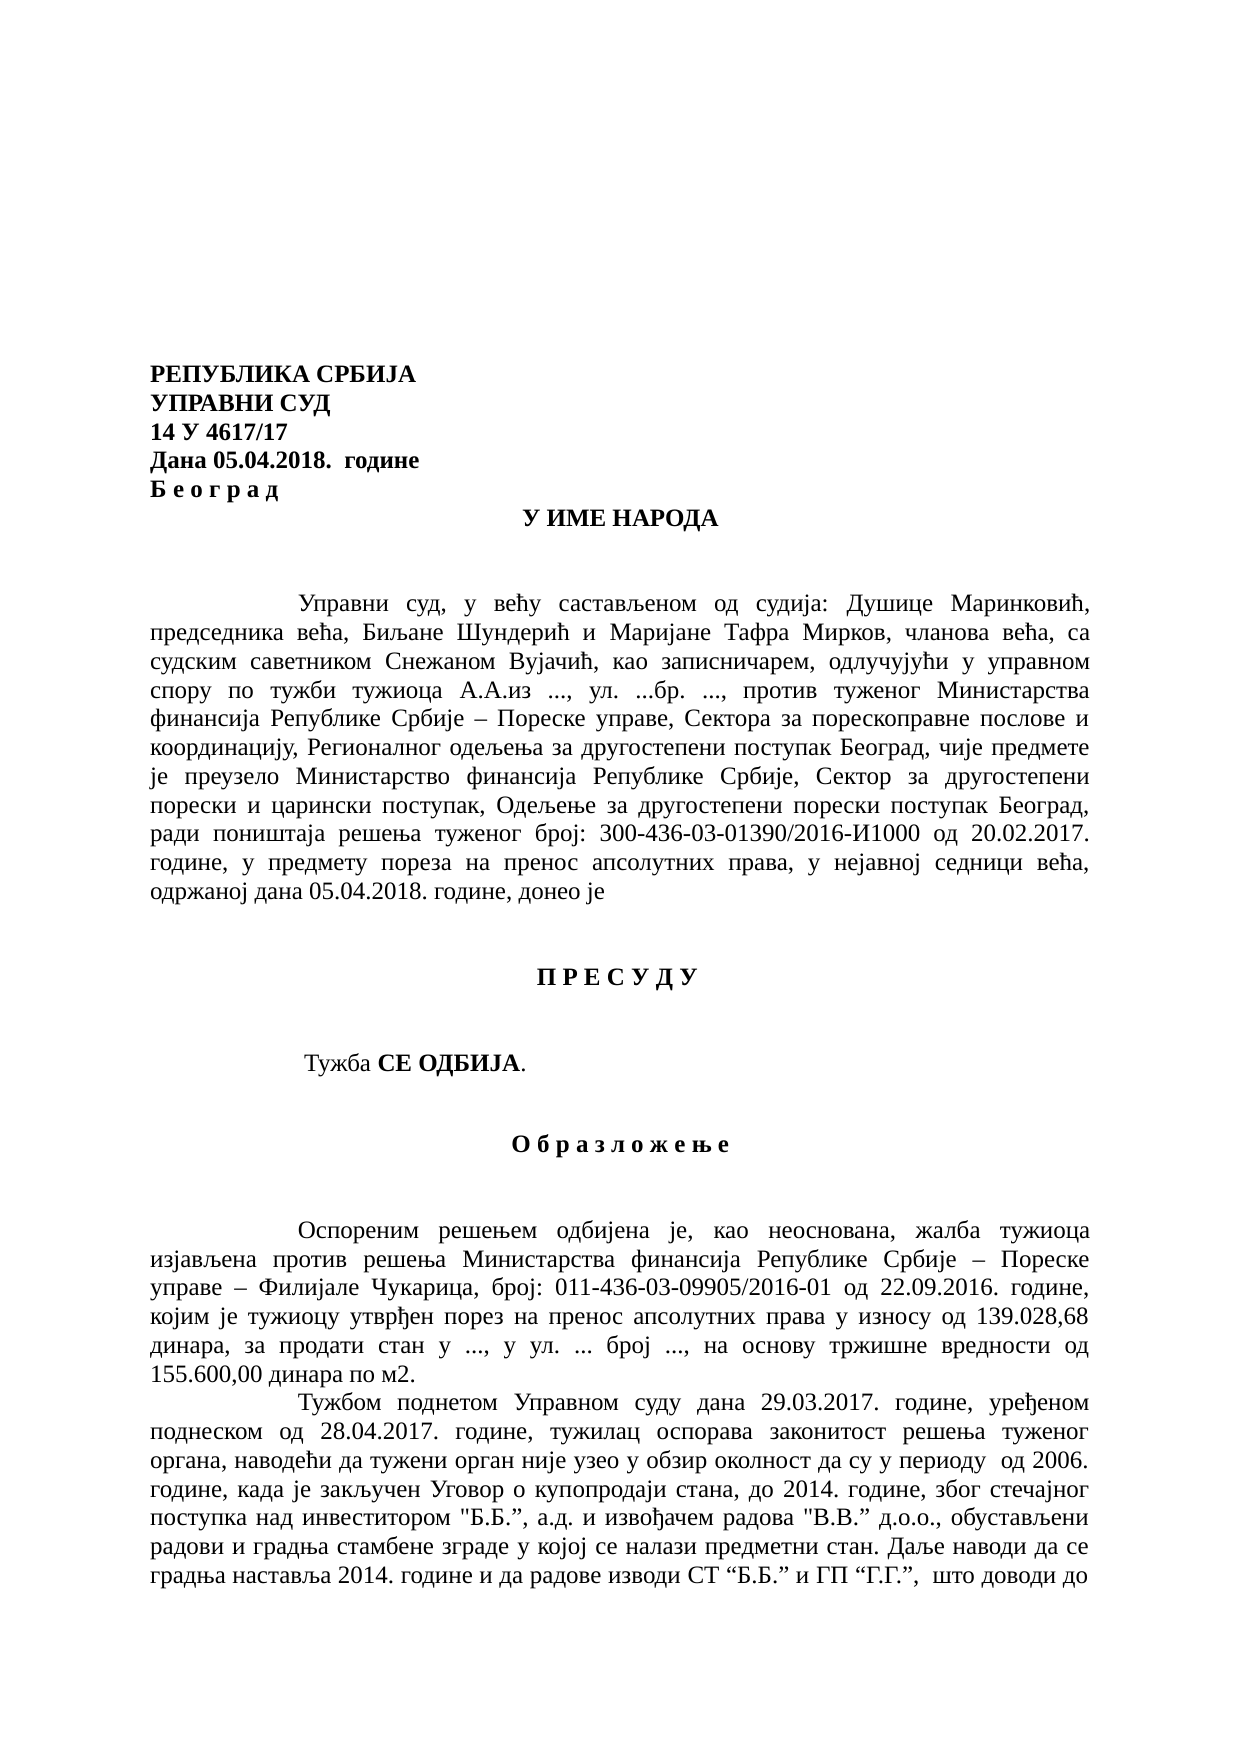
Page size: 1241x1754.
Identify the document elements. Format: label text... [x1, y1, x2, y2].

text Дана 05.04.2018. године [150, 445, 1090, 474]
text У ИМЕ НАРОДА [150, 503, 1090, 532]
text О б р а з л о ж е њ е [150, 1129, 1090, 1158]
text Б е о г р а д [150, 474, 1090, 503]
text Оспореним решењем одбијена је, као неоснована, жалба тужиоца изјављена против решења Министарства финансија Републике Србије – Пореске управе – Филијале Чукарица, број: 011-436-03-09905/2016-01 од 22.09.2016. године, којим је тужиоцу утврђен порез на пренос апсолутних права у износу од 139.028,68 динара, за продати стан у ..., у ул. ... број ..., на основу тржишне вредности од 155.600,00 динара по м2. [150, 1215, 1090, 1387]
text Тужба СЕ ОДБИЈА. [150, 1048, 1090, 1077]
text РЕПУБЛИКА СРБИЈА [150, 148, 1090, 388]
text Управни суд, у већу састављеном од судија: Душице Маринковић, председника већа, Биљане Шундерић и Маријане Тафра Мирков, чланова већа, са судским саветником Снежаном Вујачић, као записничарем, одлучујући у управном спору по тужби тужиоца А.А.из ..., ул. ...бр. ..., против туженог Министарства финансија Републике Србије – Пореске управе, Сектора за порескоправне послове и координацију, Регионалног одељења за другостепени поступак Београд, чије предмете је преузело Министарство финансија Републике Србије, Сектор за другостепени порески и царински поступак, Одељење за другостепени порески поступак Београд, ради поништаја решења туженог број: 300-436-03-01390/2016-И1000 од 20.02.2017. године, у предмету пореза на пренос апсолутних права, у нејавној седници већа, одржаној дана 05.04.2018. године, донео је [150, 588, 1090, 905]
text УПРАВНИ СУД [150, 388, 1090, 417]
text 14 У 4617/17 [150, 417, 1090, 445]
text П Р Е С У Д У [150, 962, 1090, 991]
text Тужбом поднетом Управном суду дана 29.03.2017. године, уређеном поднеском од 28.04.2017. године, тужилац оспорава законитост решења туженог органа, наводећи да тужени орган није узео у обзир околност да су у периоду од 2006. године, када је закључен Уговор о купопродаји стана, до 2014. године, због стечајног поступка над инвеститором "Б.Б.”, а.д. и извођачем радова "В.В.” д.о.о., обустављени радови и градња стамбене зграде у којој се налази предметни стан. Даље наводи да се градња наставља 2014. године и да радове изводи СТ “Б.Б.” и ГП “Г.Г.”, што доводи до [150, 1387, 1090, 1589]
